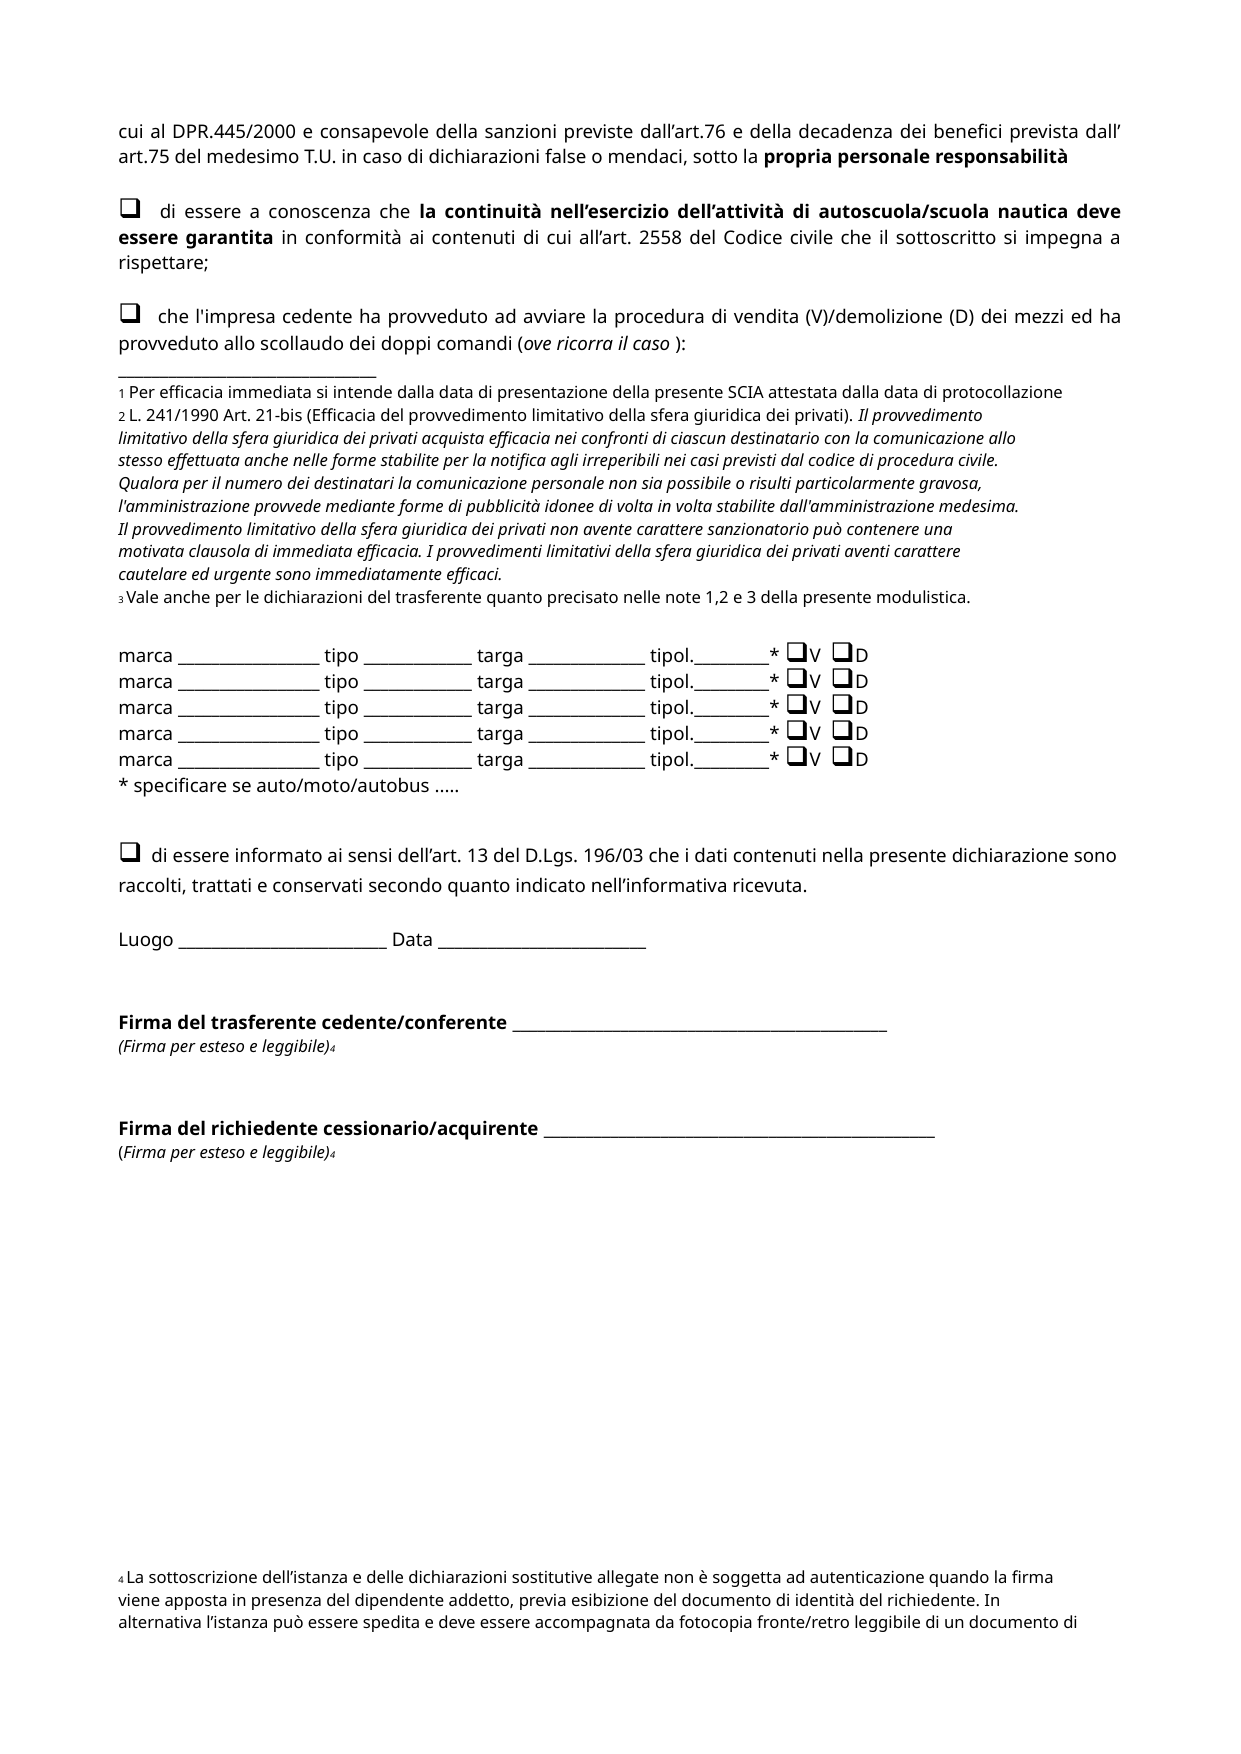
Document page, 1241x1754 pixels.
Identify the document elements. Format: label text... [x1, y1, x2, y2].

text (Firma per esteso e leggibile)4 [118, 1035, 1122, 1057]
text l'amministrazione provvede mediante forme di pubblicità idonee di volta in volta stabilite dall'amministrazione medesima. [118, 494, 1122, 517]
text Firma del richiedente cessionario/acquirente _______________________________________________ [118, 1115, 1122, 1140]
text marca _________________ tipo _____________ targa ______________ tipol._________* V D [118, 694, 1122, 720]
text motivata clausola di immediata efficacia. I provvedimenti limitativi della sfera giuridica dei privati aventi carattere [118, 540, 1122, 562]
text Luogo _________________________ Data _________________________ [118, 926, 1122, 952]
text marca _________________ tipo _____________ targa ______________ tipol._________* V D [118, 642, 1122, 668]
text marca _________________ tipo _____________ targa ______________ tipol._________* V D [118, 746, 1122, 772]
text 1 Per efficacia immediata si intende dalla data di presentazione della presente SCIA attestata dalla data di protocollazione [118, 381, 1122, 403]
text 2 L. 241/1990 Art. 21-bis (Efficacia del provvedimento limitativo della sfera giuridica dei privati). Il provvedimento [118, 403, 1122, 426]
text 3 Vale anche per le dichiarazioni del trasferente quanto precisato nelle note 1,2 e 3 della presente modulistica. [118, 585, 1122, 608]
text * specificare se auto/moto/autobus ..… [118, 772, 1122, 798]
text cui al DPR.445/2000 e consapevole della sanzioni previste dall’art.76 e della decadenza dei benefici prevista dall’ art.75 del medesimo T.U. in caso di dichiarazioni false o mendaci, sotto la propria personale responsabilità [118, 118, 1122, 169]
text Firma del trasferente cedente/conferente _____________________________________________ [118, 1009, 1122, 1035]
text  di essere a conoscenza che la continuità nell’esercizio dell’attività di autoscuola/scuola nautica deve essere garantita in conformità ai contenuti di cui all’art. 2558 del Codice civile che il sottoscritto si impegna a rispettare; [118, 198, 1122, 275]
text 4 La sottoscrizione dell’istanza e delle dichiarazioni sostitutive allegate non è soggetta ad autenticazione quando la firma [118, 1566, 1122, 1588]
text limitativo della sfera giuridica dei privati acquista efficacia nei confronti di ciascun destinatario con la comunicazione allo [118, 426, 1122, 449]
text cautelare ed urgente sono immediatamente efficaci. [118, 562, 1122, 585]
text stesso effettuata anche nelle forme stabilite per la notifica agli irreperibili nei casi previsti dal codice di procedura civile. [118, 449, 1122, 472]
text Qualora per il numero dei destinatari la comunicazione personale non sia possibile o risulti particolarmente gravosa, [118, 472, 1122, 494]
text (Firma per esteso e leggibile)4 [118, 1140, 1122, 1163]
text Il provvedimento limitativo della sfera giuridica dei privati non avente carattere sanzionatorio può contenere una [118, 517, 1122, 540]
text viene apposta in presenza del dipendente addetto, previa esibizione del documento di identità del richiedente. In [118, 1588, 1122, 1611]
text marca _________________ tipo _____________ targa ______________ tipol._________* V D [118, 720, 1122, 746]
text  di essere informato ai sensi dell’art. 13 del D.Lgs. 196/03 che i dati contenuti nella presente dichiarazione sono raccolti, trattati e conservati secondo quanto indicato nell’informativa ricevuta. [118, 826, 1122, 897]
text _______________________________ [118, 355, 1122, 381]
text alternativa l’istanza può essere spedita e deve essere accompagnata da fotocopia fronte/retro leggibile di un documento di [118, 1611, 1122, 1634]
text  che l'impresa cedente ha provveduto ad avviare la procedura di vendita (V)/demolizione (D) dei mezzi ed ha provveduto allo scollaudo dei doppi comandi (ove ricorra il caso ): [118, 304, 1122, 355]
text marca _________________ tipo _____________ targa ______________ tipol._________* V D [118, 668, 1122, 694]
